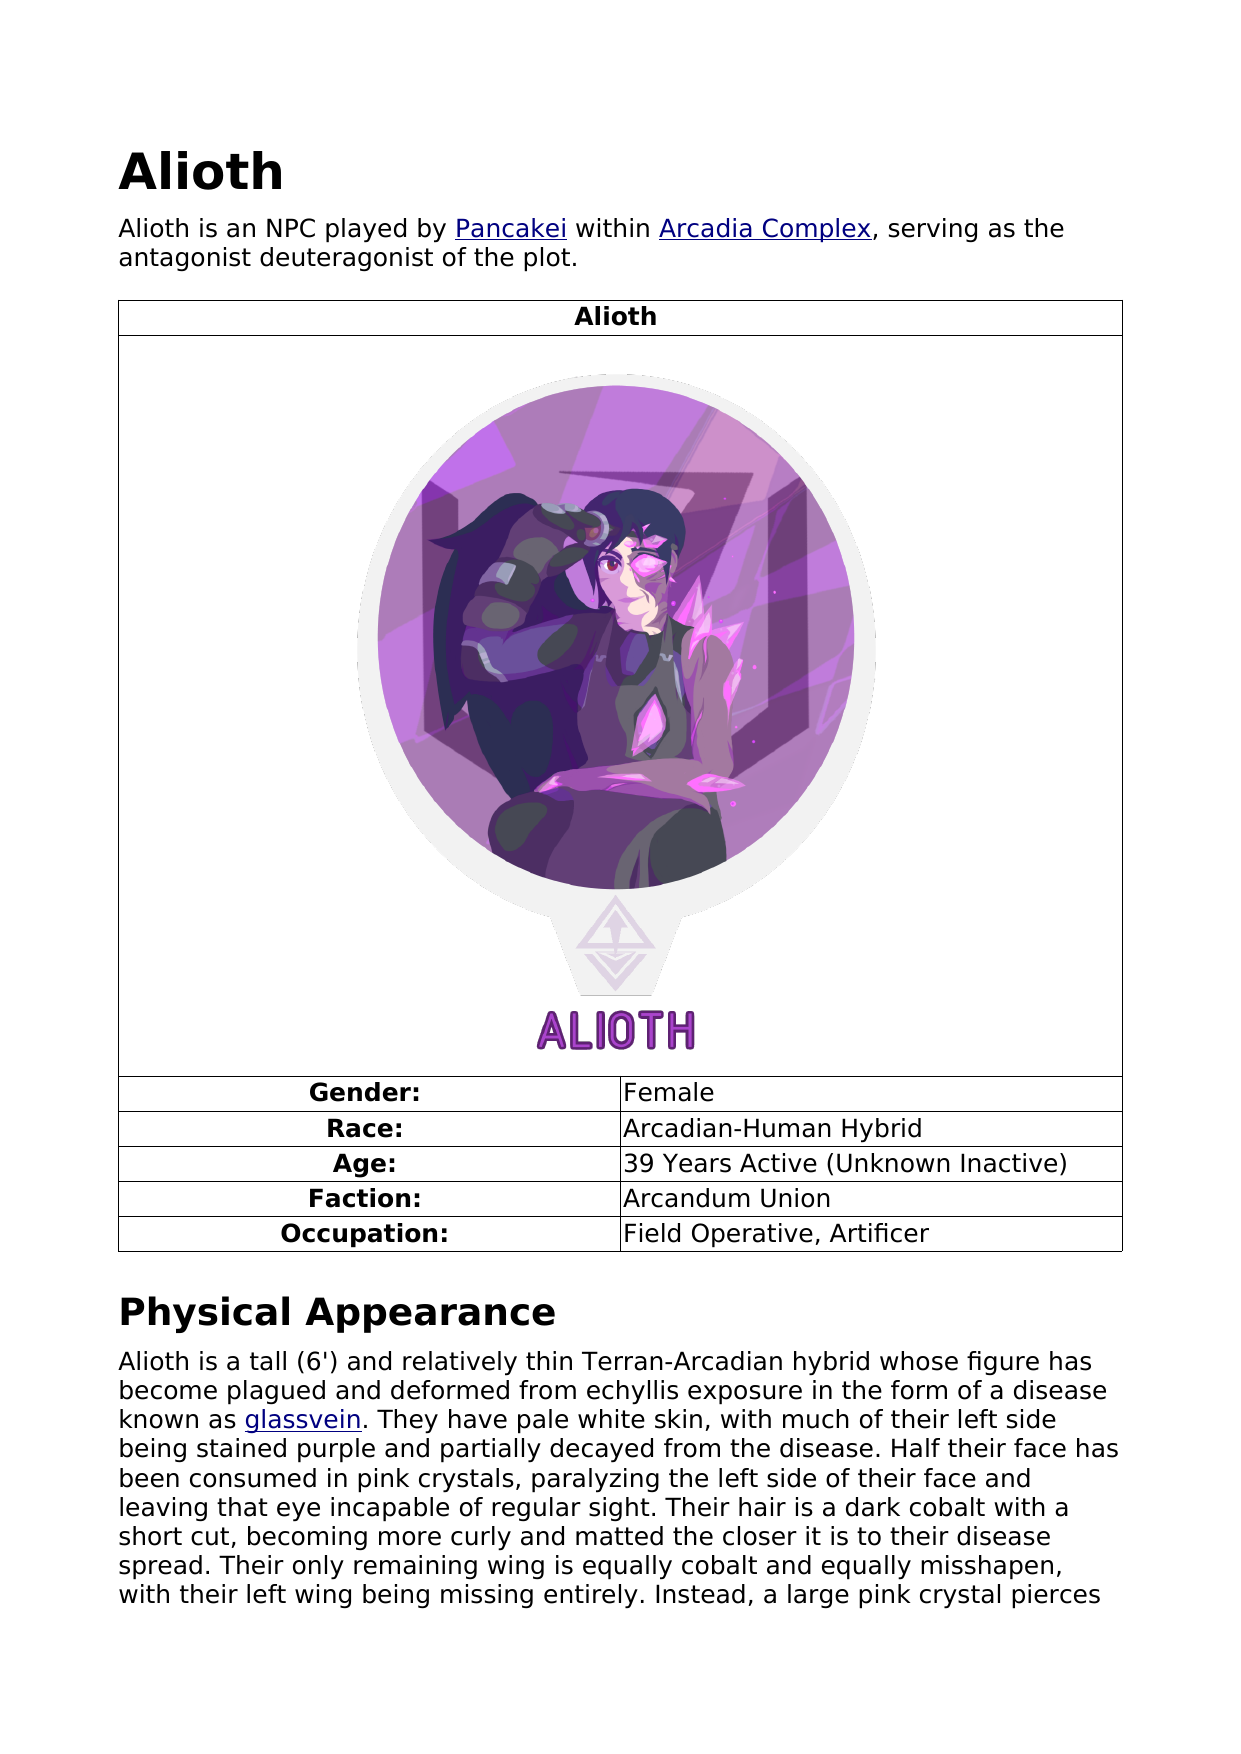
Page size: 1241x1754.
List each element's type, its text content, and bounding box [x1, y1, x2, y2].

table_cell Arcadian-Human Hybrid [621, 1112, 1122, 1146]
subtitle Alioth [118, 143, 1122, 201]
table_cell Gender: [119, 1077, 620, 1111]
text Alioth is a tall (6') and relatively thin Terran-Arcadian hybrid whose figure has become plagued and deformed from echyllis exposure in the form of a disease known as glassvein. They have pale white skin, with much of their left side being stained purple and partially decayed from the disease. Half their face has been consumed in pink crystals, paralyzing the left side of their face and leaving that eye incapable of regular sight. Their hair is a dark cobalt with a short cut, becoming more curly and matted the closer it is to their disease spread. Their only remaining wing is equally cobalt and equally misshapen, with their left wing being missing entirely. Instead, a large pink crystal pierces [118, 1347, 1122, 1610]
text Alioth is an NPC played by Pancakei within Arcadia Complex, serving as the antagonist deuteragonist of the plot. [118, 214, 1122, 272]
table_cell Occupation: [119, 1217, 620, 1251]
picture [303, 337, 929, 1067]
table_cell Faction: [119, 1182, 620, 1216]
table_cell 39 Years Active (Unknown Inactive) [621, 1147, 1122, 1181]
table_cell Arcandum Union [621, 1182, 1122, 1216]
table_cell Field Operative, Artificer [621, 1217, 1122, 1251]
table_cell Age: [119, 1147, 620, 1181]
table_cell [119, 336, 1122, 1076]
table_cell Female [621, 1077, 1122, 1111]
table_header Alioth [119, 301, 1122, 334]
table_cell Race: [119, 1112, 620, 1146]
subtitle Physical Appearance [118, 1291, 1122, 1335]
